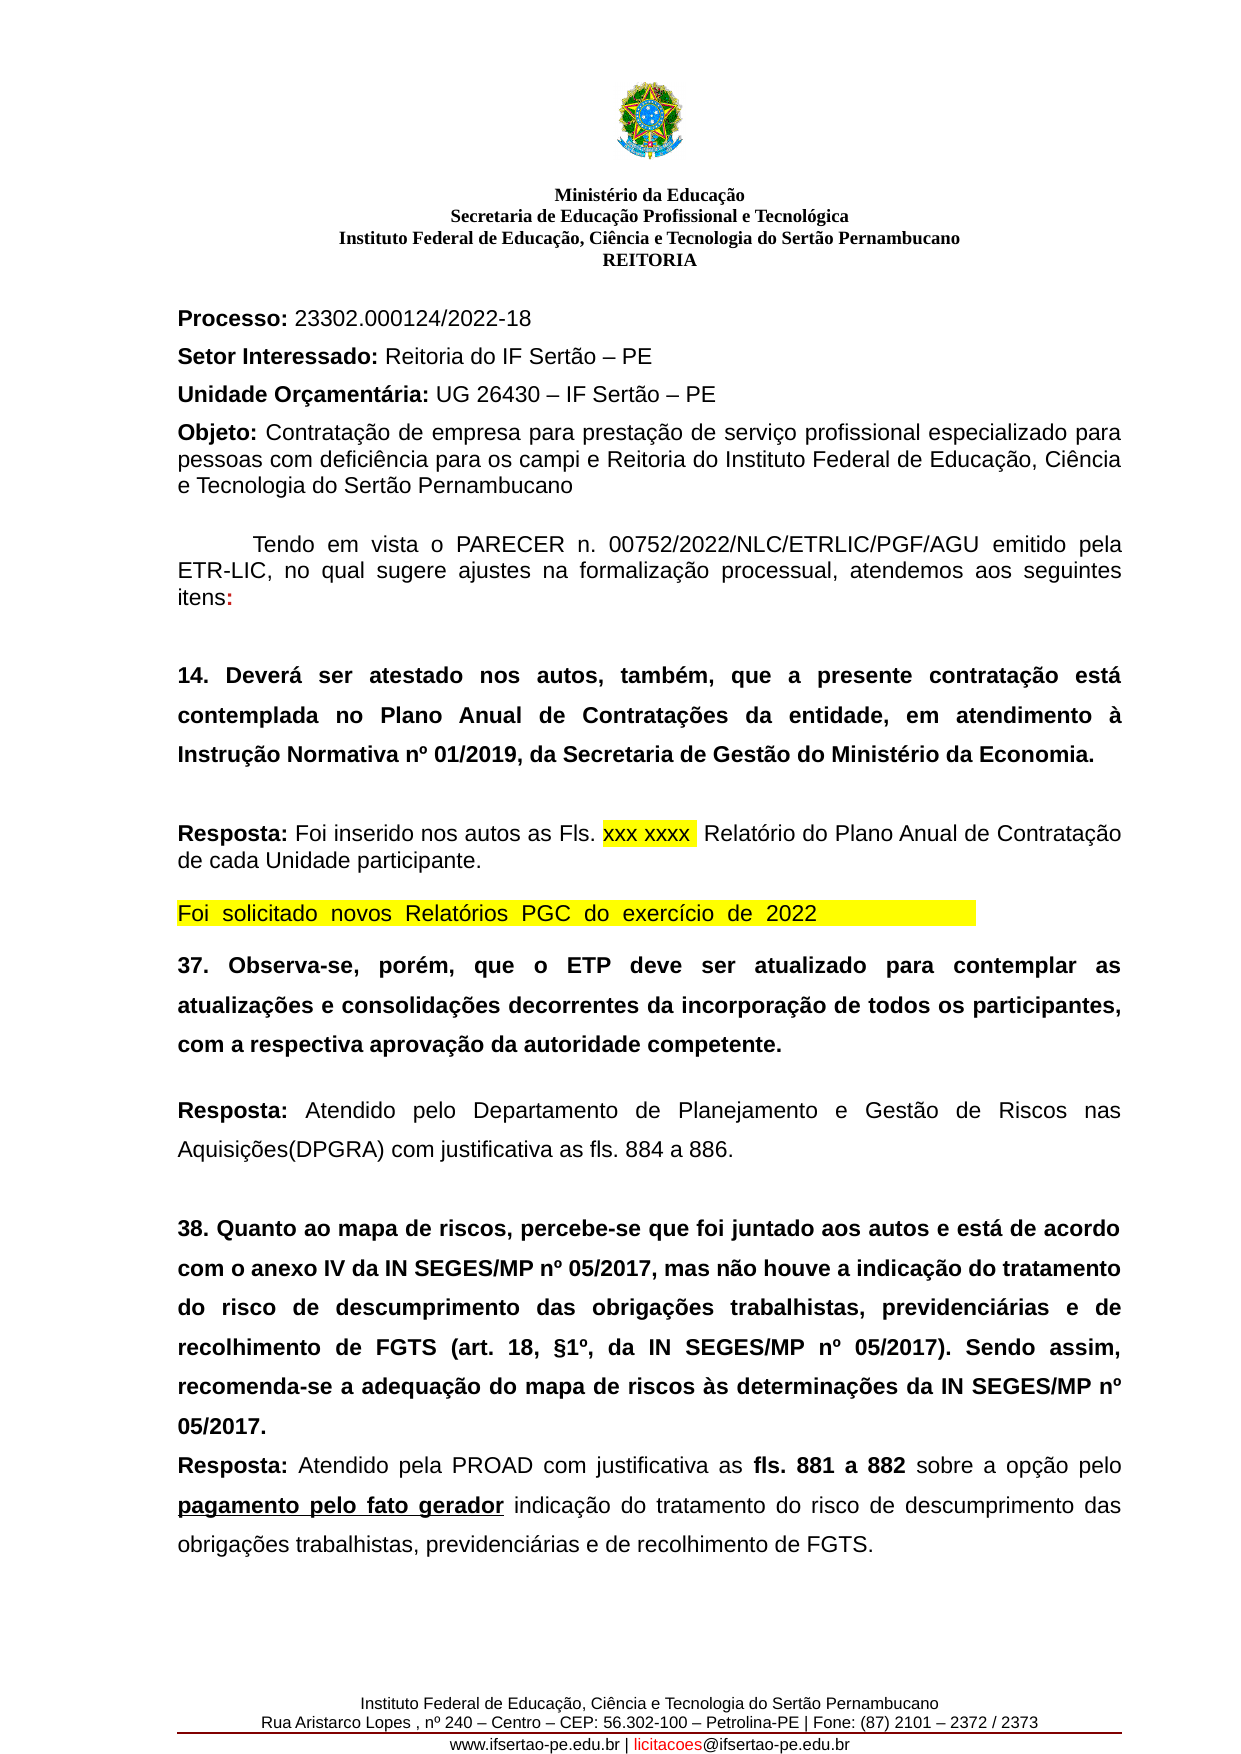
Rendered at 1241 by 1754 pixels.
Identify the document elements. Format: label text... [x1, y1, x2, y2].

text Resposta: Atendido pelo Departamento de Planejamento e Gestão de Riscos nas Aquisições(DPGRA) com justificativa as fls. 884 a 886. [177, 1097, 1122, 1163]
text 38. Quanto ao mapa de riscos, percebe-se que foi juntado aos autos e está de acordo com o anexo IV da IN SEGES/MP nº 05/2017, mas não houve a indicação do tratamento do risco de descumprimento das obrigações trabalhistas, previdenciárias e de recolhimento de FGTS (art. 18, §1º, da IN SEGES/MP nº 05/2017). Sendo assim, recomenda-se a adequação do mapa de riscos às determinações da IN SEGES/MP nº 05/2017. [177, 1215, 1122, 1439]
text Resposta: Atendido pela PROAD com justificativa as fls. 881 a 882 sobre a opção pelo pagamento pelo fato gerador indicação do tratamento do risco de descumprimento das obrigações trabalhistas, previdenciárias e de recolhimento de FGTS. [177, 1452, 1122, 1558]
text Foi solicitado novos Relatórios PGC do exercício de 2022 [177, 899, 1122, 952]
text Setor Interessado: Reitoria do IF Sertão – PE [177, 343, 1122, 369]
text Unidade Orçamentária: UG 26430 – IF Sertão – PE [177, 381, 1122, 407]
text 14. Deverá ser atestado nos autos, também, que a presente contratação está contemplada no Plano Anual de Contratações da entidade, em atendimento à Instrução Normativa nº 01/2019, da Secretaria de Gestão do Ministério da Economia. [177, 662, 1122, 768]
text Tendo em vista o PARECER n. 00752/2022/NLC/ETRLIC/PGF/AGU emitido pela ETR-LIC, no qual sugere ajustes na formalização processual, atendemos aos seguintes itens: [177, 531, 1122, 610]
text Objeto: Contratação de empresa para prestação de serviço profissional especializado para pessoas com deficiência para os campi e Reitoria do Instituto Federal de Educação, Ciência e Tecnologia do Sertão Pernambucano [177, 419, 1122, 498]
text Resposta: Foi inserido nos autos as Fls. xxx xxxx Relatório do Plano Anual de Contratação de cada Unidade participante. [177, 820, 1122, 873]
text Processo: 23302.000124/2022-18 [177, 305, 1122, 331]
text 37. Observa-se, porém, que o ETP deve ser atualizado para contemplar as atualizações e consolidações decorrentes da incorporação de todos os participantes, com a respectiva aprovação da autoridade competente. [177, 952, 1122, 1057]
